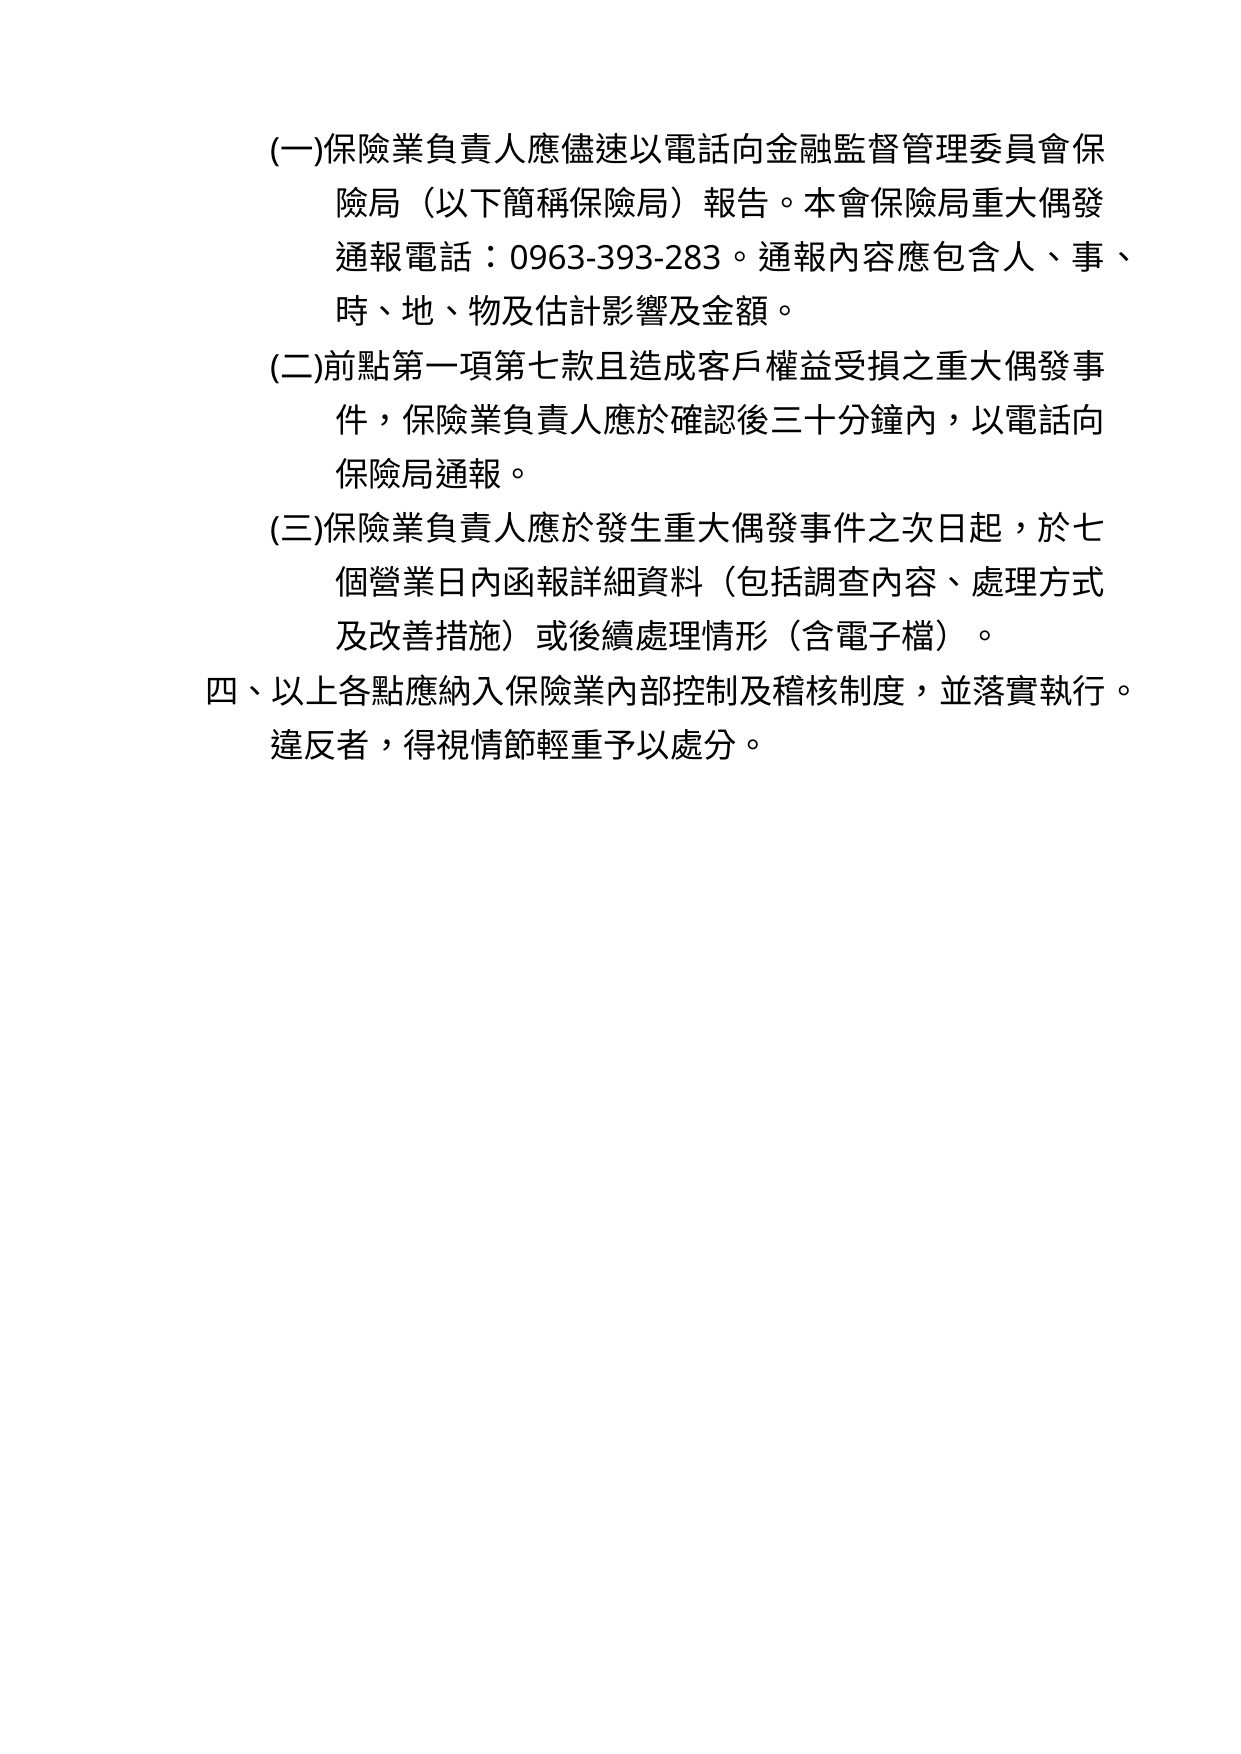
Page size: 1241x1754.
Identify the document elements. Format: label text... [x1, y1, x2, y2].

list 保險業負責人應儘速以電話向金融監督管理委員會保險局（以下簡稱保險局）報告。本會保險局重大偶發通報電話：0963-393-283。通報內容應包含人、事、時、地、物及估計影響及金額。 [270, 118, 1107, 335]
list 保險業負責人應於發生重大偶發事件之次日起，於七個營業日內函報詳細資料（包括調查內容、處理方式及改善措施）或後續處理情形（含電子檔）。 [270, 497, 1107, 660]
list 以上各點應納入保險業內部控制及稽核制度，並落實執行。違反者，得視情節輕重予以處分。 [205, 660, 1107, 768]
list 前點第一項第七款且造成客戶權益受損之重大偶發事件，保險業負責人應於確認後三十分鐘內，以電話向保險局通報。 [270, 335, 1107, 497]
